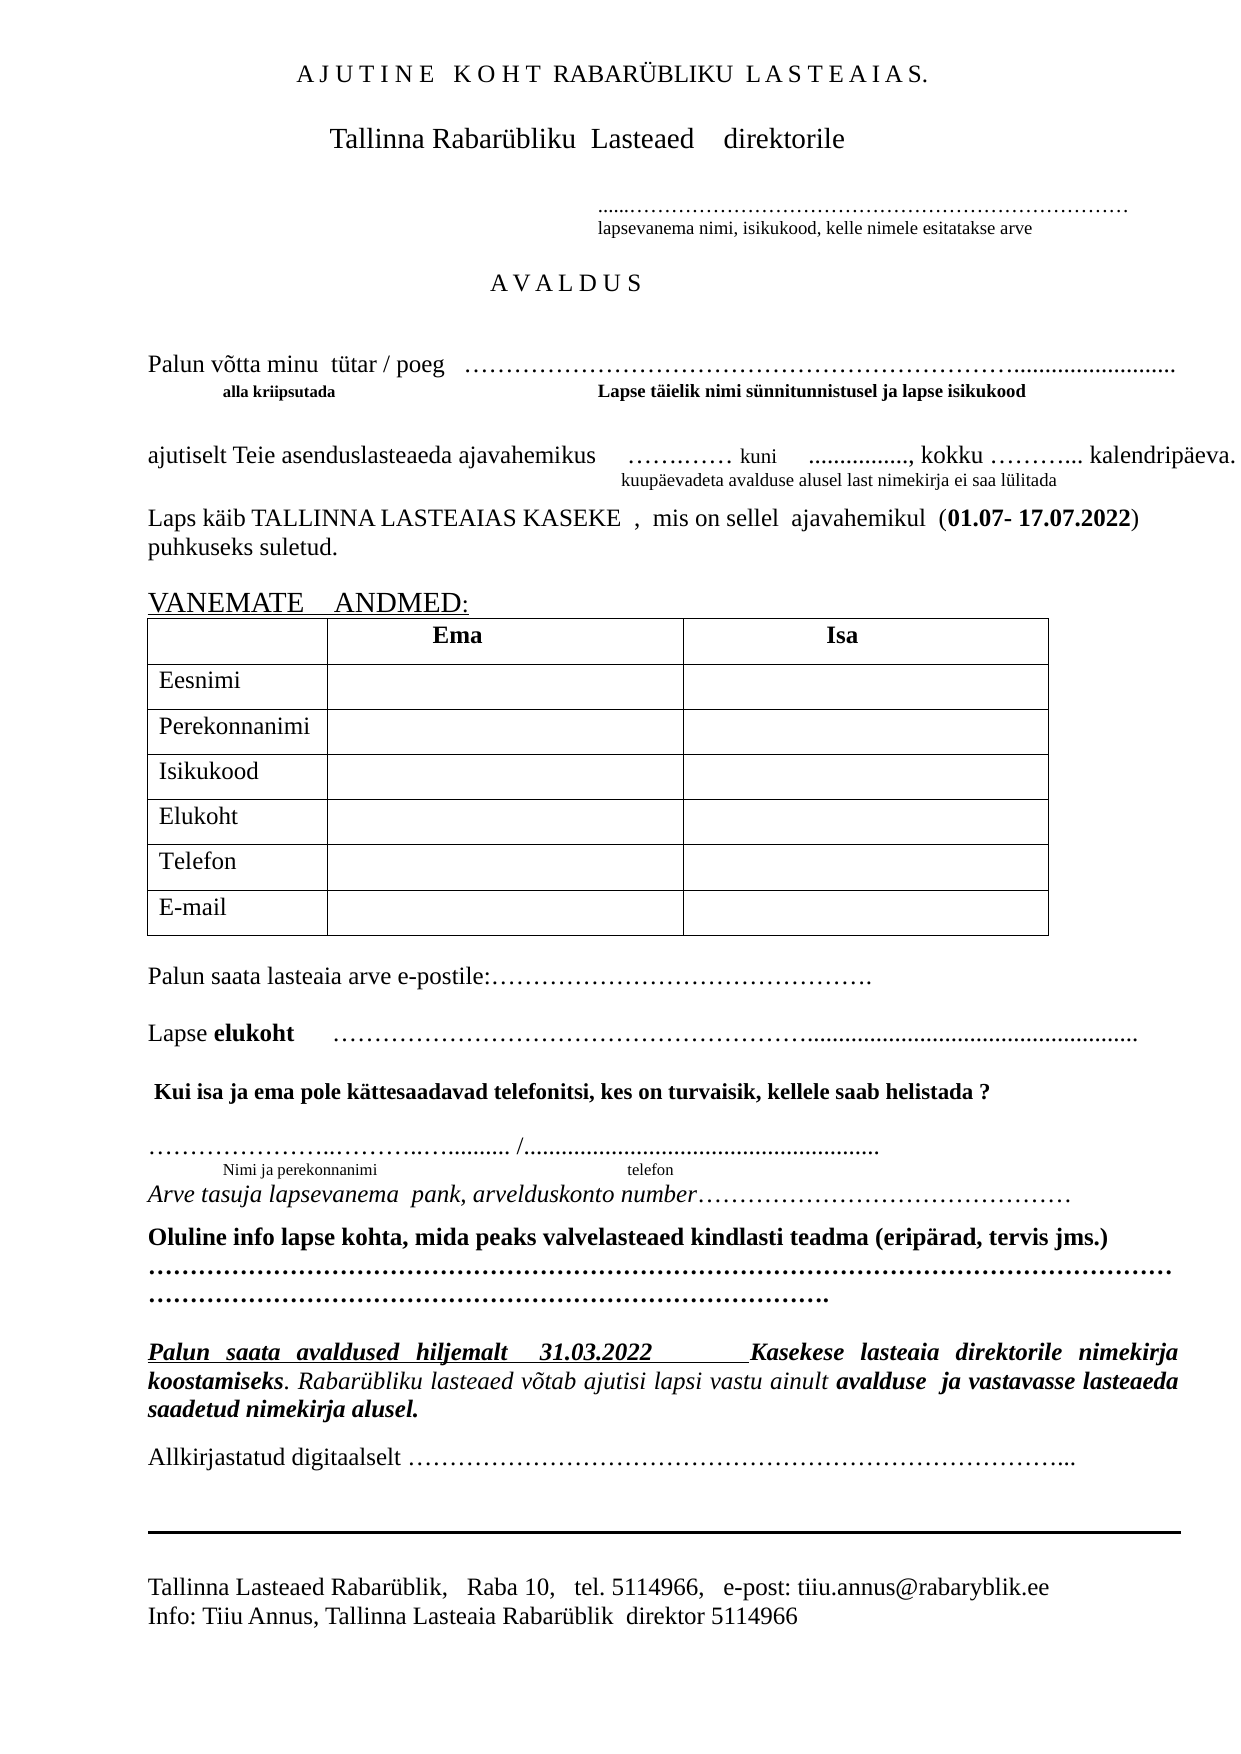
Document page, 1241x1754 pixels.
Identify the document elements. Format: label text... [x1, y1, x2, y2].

table_cell [328, 665, 683, 709]
subtitle A J U T I N E K O H T RABARÜBLIKU L A S T E A I A S. [148, 59, 1186, 88]
table_header Ema [328, 619, 683, 663]
table_cell Eesnimi [148, 665, 327, 709]
text ......……………………………………………………………… lapsevanema nimi, isikukood, kelle nimele esitatakse arve [598, 193, 1181, 239]
table_cell Telefon [148, 845, 327, 889]
subtitle Tallinna Rabarübliku Lasteaed direktorile [148, 121, 1186, 155]
table_cell Isikukood [148, 755, 327, 799]
text Tallinna Lasteaed Rabarüblik, Raba 10, tel. 5114966, e-post: tiiu.annus@rabaryblik.ee [148, 1572, 1181, 1601]
text kuupäevadeta avalduse alusel last nimekirja ei saa lülitada [148, 469, 1181, 491]
text Laps käib TALLINNA LASTEAIAS KASEKE , mis on sellel ajavahemikul (01.07- 17.07.2022) puhkuseks suletud. [148, 503, 1181, 561]
subtitle A V A L D U S [148, 268, 1181, 296]
table_cell Elukoht [148, 800, 327, 844]
table_cell [328, 755, 683, 799]
table_cell [684, 845, 1048, 889]
text Palun saata avaldused hiljemalt 31.03.2022 Kasekese lasteaia direktorile nimekirja koostamiseks. Rabarübliku lasteaed võtab ajutisi lapsi vastu ainult avalduse ja vastavasse lasteaeda saadetud nimekirja alusel. [148, 1337, 1181, 1423]
table_cell [684, 710, 1048, 754]
table_cell [328, 800, 683, 844]
text alla kriipsutada Lapse täielik nimi sünnitunnistusel ja lapse isikukood [148, 378, 1181, 402]
text Nimi ja perekonnanimi telefon [148, 1160, 1181, 1179]
subtitle …………………..………..….......... /......................................................... [148, 1131, 1181, 1160]
table_cell [328, 891, 683, 935]
table_cell [684, 755, 1048, 799]
text Kui isa ja ema pole kättesaadavad telefonitsi, kes on turvaisik, kellele saab helistada ? [148, 1076, 1216, 1105]
table_cell [684, 800, 1048, 844]
table_cell E-mail [148, 891, 327, 935]
text Lapse elukoht …………………………………………………..................................................... [148, 1018, 1216, 1047]
table_cell Perekonnanimi [148, 710, 327, 754]
text VANEMATE ANDMED: [148, 585, 1216, 618]
text Palun saata lasteaia arve e-postile:………………………………………. [148, 960, 1216, 990]
text Info: Tiiu Annus, Tallinna Lasteaia Rabarüblik direktor 5114966 [148, 1601, 1181, 1630]
text Oluline info lapse kohta, mida peaks valvelasteaed kindlasti teadma (eripärad, tervis jms.)……………………………………………………………………………………………………………………………………………………………………………………. [148, 1222, 1181, 1308]
table_cell [328, 710, 683, 754]
subtitle ajutiselt Teie asenduslasteaeda ajavahemikus …….…… kuni ................, kokku ………... kalendripäeva. [148, 440, 1240, 469]
text Allkirjastatud digitaalselt ……………………………………………………………………... [148, 1442, 1181, 1471]
table_cell [684, 891, 1048, 935]
text Palun võtta minu tütar / poeg ………………………………………………………….......................... [148, 349, 1181, 378]
table_cell [328, 845, 683, 889]
table_header Isa [684, 619, 1048, 663]
table_cell [684, 665, 1048, 709]
text Arve tasuja lapsevanema pank, arvelduskonto number……………………………………… [148, 1179, 1181, 1208]
table_header [148, 619, 327, 663]
